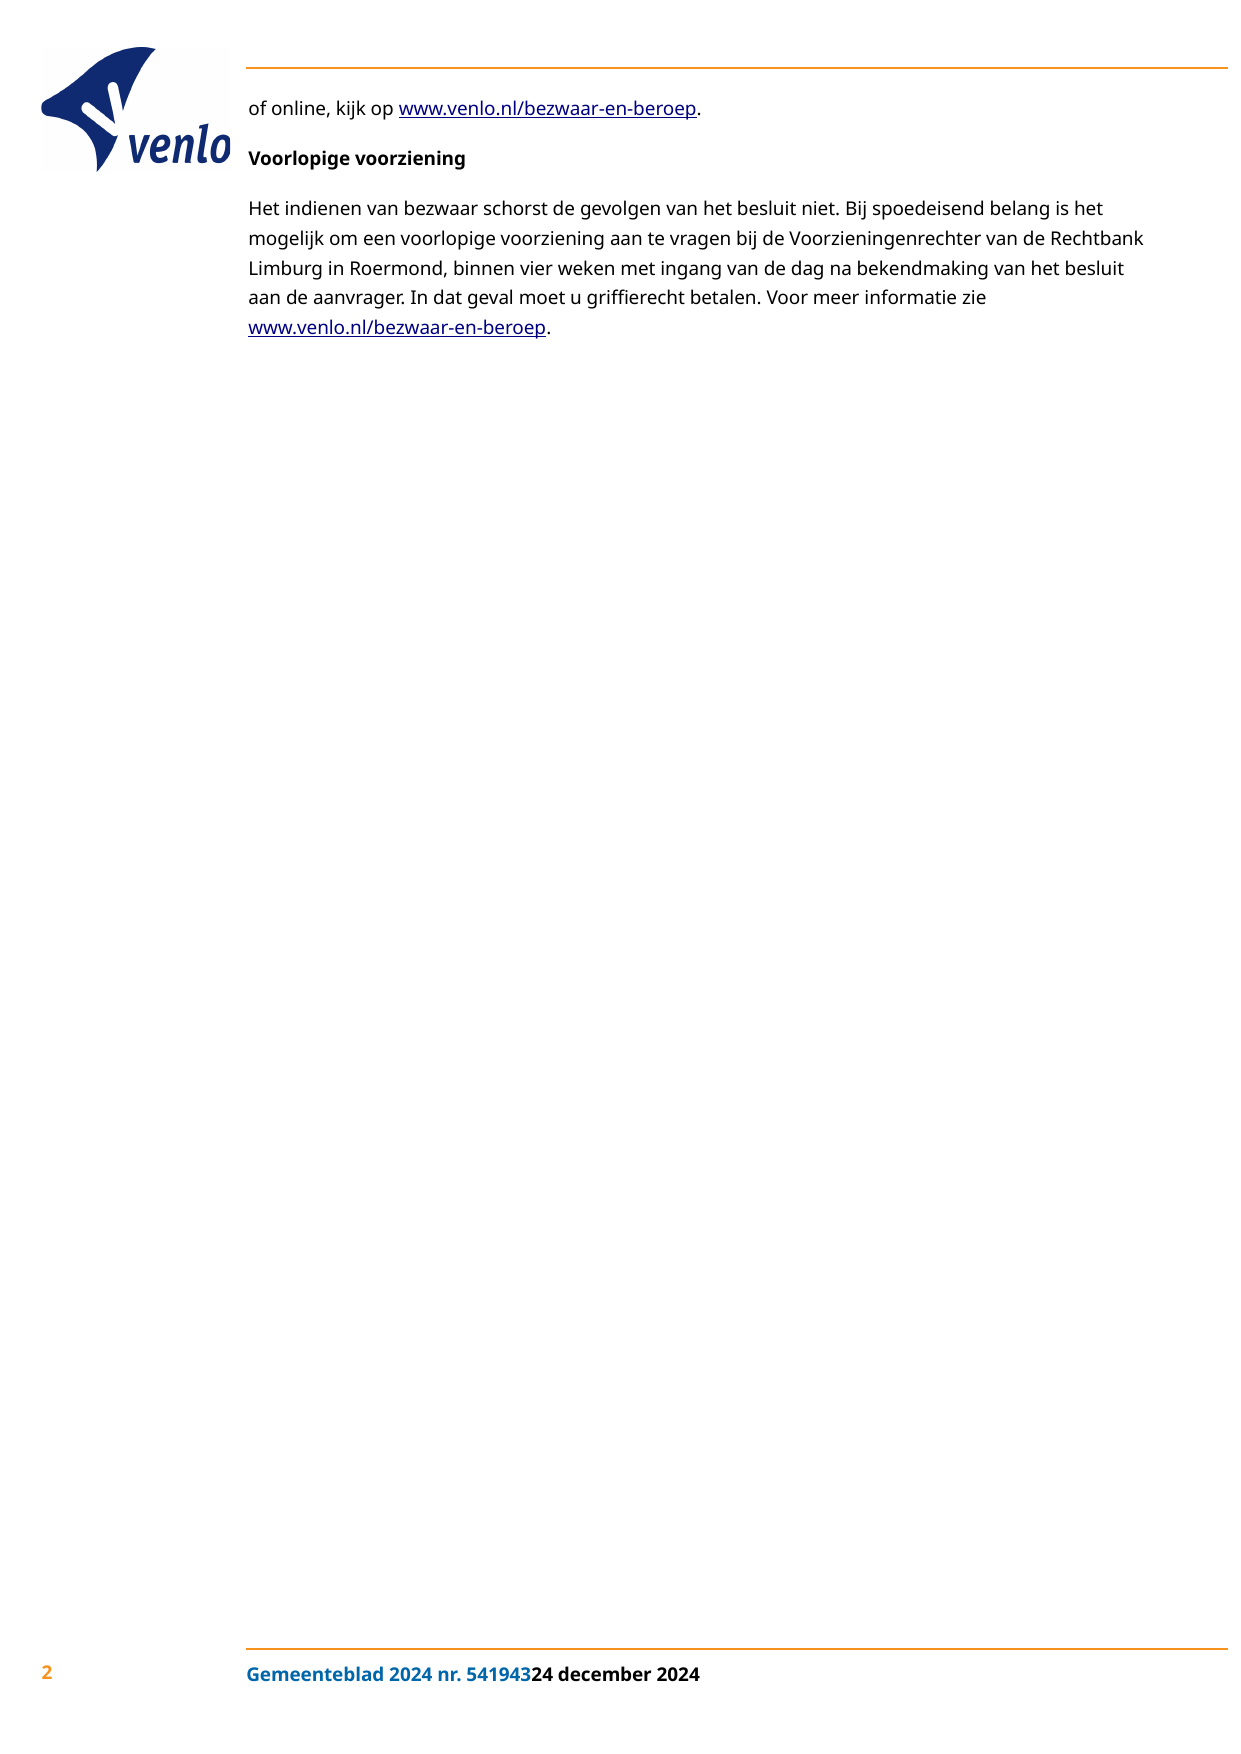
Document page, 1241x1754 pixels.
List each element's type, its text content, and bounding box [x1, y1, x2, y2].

text of online, kijk op www.venlo.nl/bezwaar-en-beroep. [248, 95, 1152, 121]
text Voorlopige voorziening [248, 145, 1152, 171]
text Het indienen van bezwaar schorst de gevolgen van het besluit niet. Bij spoedeisend belang is het mogelijk om een voorlopige voorziening aan te vragen bij de Voorzieningenrechter van de Rechtbank Limburg in Roermond, binnen vier weken met ingang van de dag na bekendmaking van het besluit aan de aanvrager. In dat geval moet u griffierecht betalen. Voor meer informatie zie www.venlo.nl/bezwaar-en-beroep. [248, 196, 1152, 340]
picture [41, 47, 231, 172]
